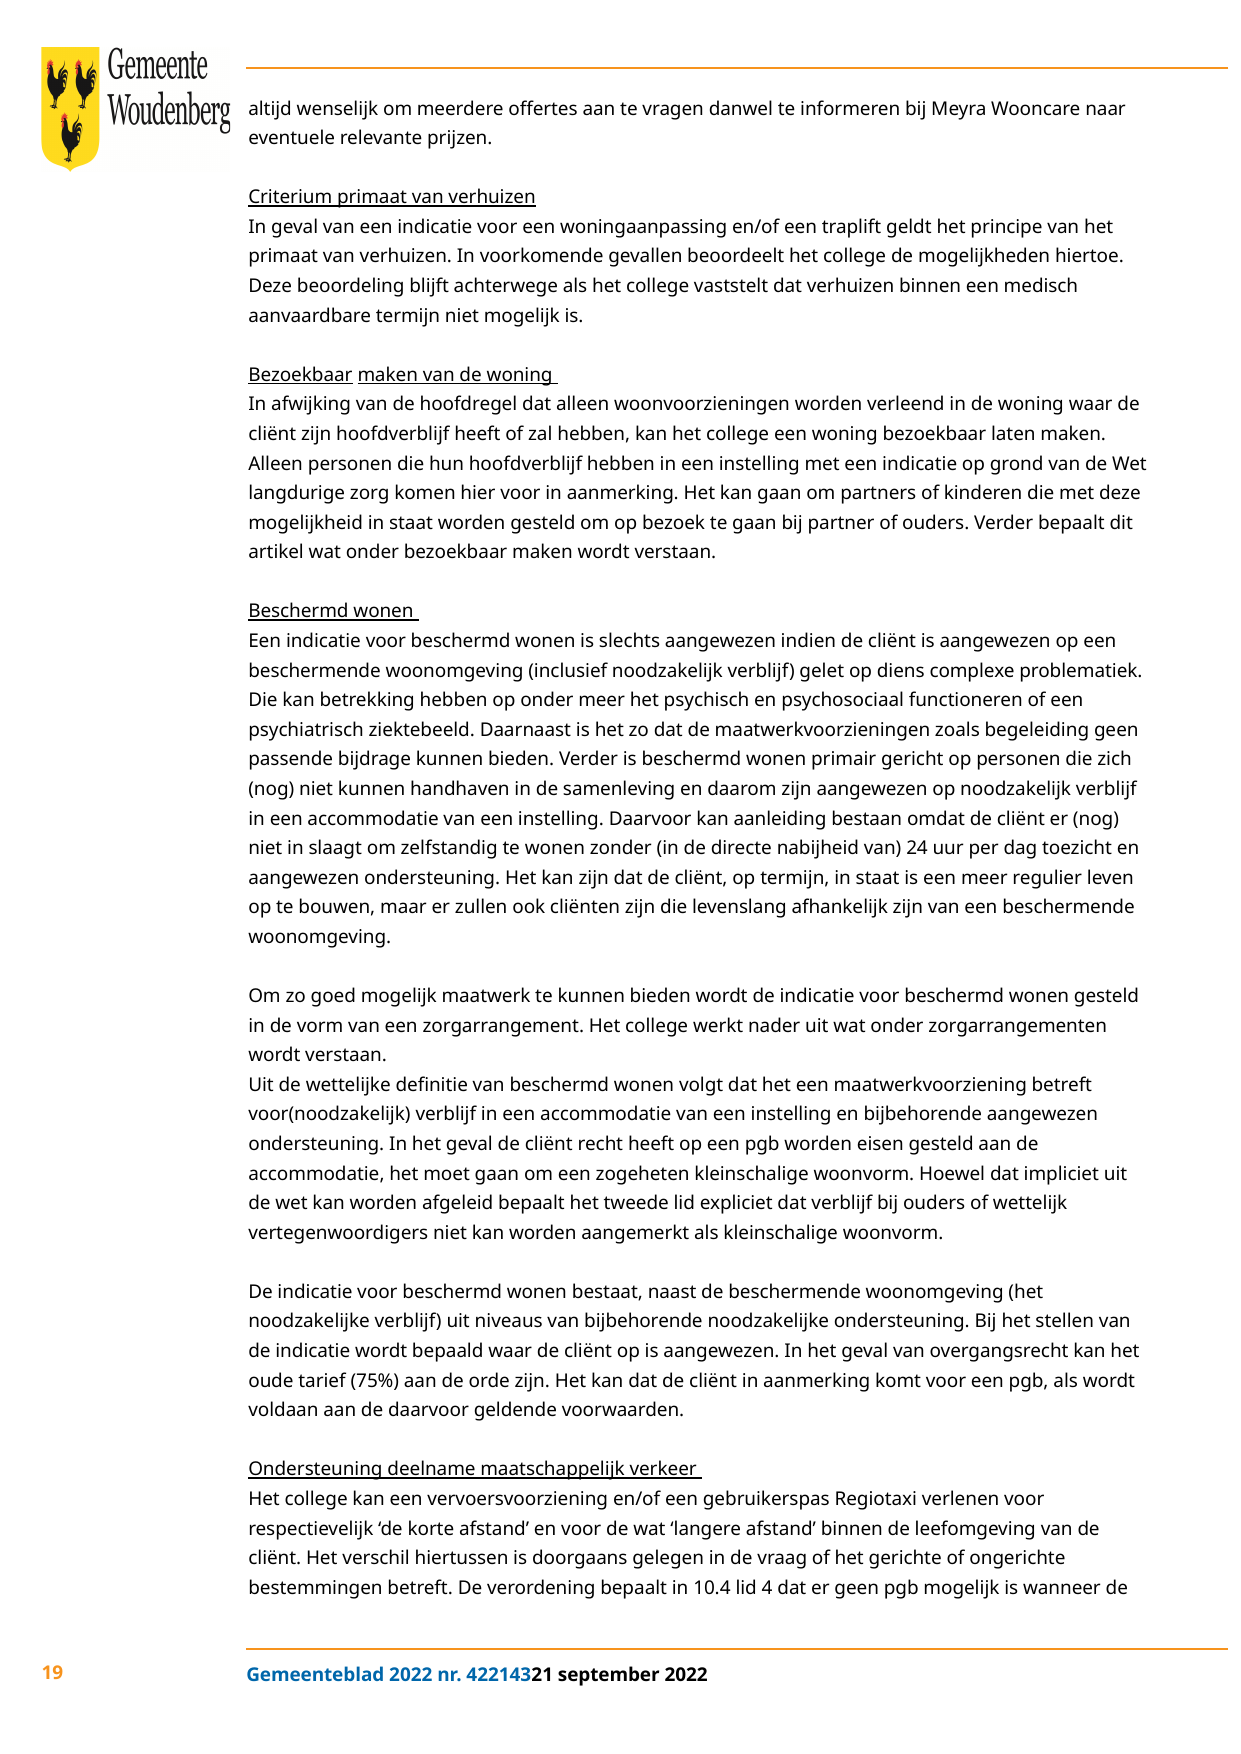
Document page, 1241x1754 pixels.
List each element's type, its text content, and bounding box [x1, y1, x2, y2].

text Bezoekbaar maken van de woning [248, 361, 1152, 387]
text In geval van een indicatie voor een woningaanpassing en/of een traplift geldt het principe van het primaat van verhuizen. In voorkomende gevallen beoordeelt het college de mogelijkheden hiertoe. Deze beoordeling blijft achterwege als het college vaststelt dat verhuizen binnen een medisch aanvaardbare termijn niet mogelijk is. [248, 213, 1152, 328]
text Ondersteuning deelname maatschappelijk verkeer [248, 1456, 1152, 1481]
text Beschermd wonen [248, 598, 1152, 623]
text De indicatie voor beschermd wonen bestaat, naast de beschermende woonomgeving (het noodzakelijke verblijf) uit niveaus van bijbehorende noodzakelijke ondersteuning. Bij het stellen van de indicatie wordt bepaald waar de cliënt op is aangewezen. In het geval van overgangsrecht kan het oude tarief (75%) aan de orde zijn. Het kan dat de cliënt in aanmerking komt voor een pgb, als wordt voldaan aan de daarvoor geldende voorwaarden. [248, 1278, 1152, 1422]
text Een indicatie voor beschermd wonen is slechts aangewezen indien de cliënt is aangewezen op een beschermende woonomgeving (inclusief noodzakelijk verblijf) gelet op diens complexe problematiek. Die kan betrekking hebben op onder meer het psychisch en psychosociaal functioneren of een psychiatrisch ziektebeeld. Daarnaast is het zo dat de maatwerkvoorzieningen zoals begeleiding geen passende bijdrage kunnen bieden. Verder is beschermd wonen primair gericht op personen die zich (nog) niet kunnen handhaven in de samenleving en daarom zijn aangewezen op noodzakelijk verblijf in een accommodatie van een instelling. Daarvoor kan aanleiding bestaan omdat de cliënt er (nog) niet in slaagt om zelfstandig te wonen zonder (in de directe nabijheid van) 24 uur per dag toezicht en aangewezen ondersteuning. Het kan zijn dat de cliënt, op termijn, in staat is een meer regulier leven op te bouwen, maar er zullen ook cliënten zijn die levenslang afhankelijk zijn van een beschermende woonomgeving. [248, 627, 1152, 949]
text In afwijking van de hoofdregel dat alleen woonvoorzieningen worden verleend in de woning waar de cliënt zijn hoofdverblijf heeft of zal hebben, kan het college een woning bezoekbaar laten maken. Alleen personen die hun hoofdverblijf hebben in een instelling met een indicatie op grond van de Wet langdurige zorg komen hier voor in aanmerking. Het kan gaan om partners of kinderen die met deze mogelijkheid in staat worden gesteld om op bezoek te gaan bij partner of ouders. Verder bepaalt dit artikel wat onder bezoekbaar maken wordt verstaan. [248, 391, 1152, 564]
picture [41, 47, 231, 172]
text Het college kan een vervoersvoorziening en/of een gebruikerspas Regiotaxi verlenen voor respectievelijk ‘de korte afstand’ en voor de wat ‘langere afstand’ binnen de leefomgeving van de cliënt. Het verschil hiertussen is doorgaans gelegen in de vraag of het gerichte of ongerichte bestemmingen betreft. De verordening bepaalt in 10.4 lid 4 dat er geen pgb mogelijk is wanneer de [248, 1485, 1152, 1600]
text altijd wenselijk om meerdere offertes aan te vragen danwel te informeren bij Meyra Wooncare naar eventuele relevante prijzen. [248, 95, 1152, 150]
text Om zo goed mogelijk maatwerk te kunnen bieden wordt de indicatie voor beschermd wonen gesteld in de vorm van een zorgarrangement. Het college werkt nader uit wat onder zorgarrangementen wordt verstaan. [248, 982, 1152, 1067]
text Criterium primaat van verhuizen [248, 183, 1152, 209]
text Uit de wettelijke definitie van beschermd wonen volgt dat het een maatwerkvoorziening betreft voor(noodzakelijk) verblijf in een accommodatie van een instelling en bijbehorende aangewezen ondersteuning. In het geval de cliënt recht heeft op een pgb worden eisen gesteld aan de accommodatie, het moet gaan om een zogeheten kleinschalige woonvorm. Hoewel dat impliciet uit de wet kan worden afgeleid bepaalt het tweede lid expliciet dat verblijf bij ouders of wettelijk vertegenwoordigers niet kan worden aangemerkt als kleinschalige woonvorm. [248, 1071, 1152, 1245]
